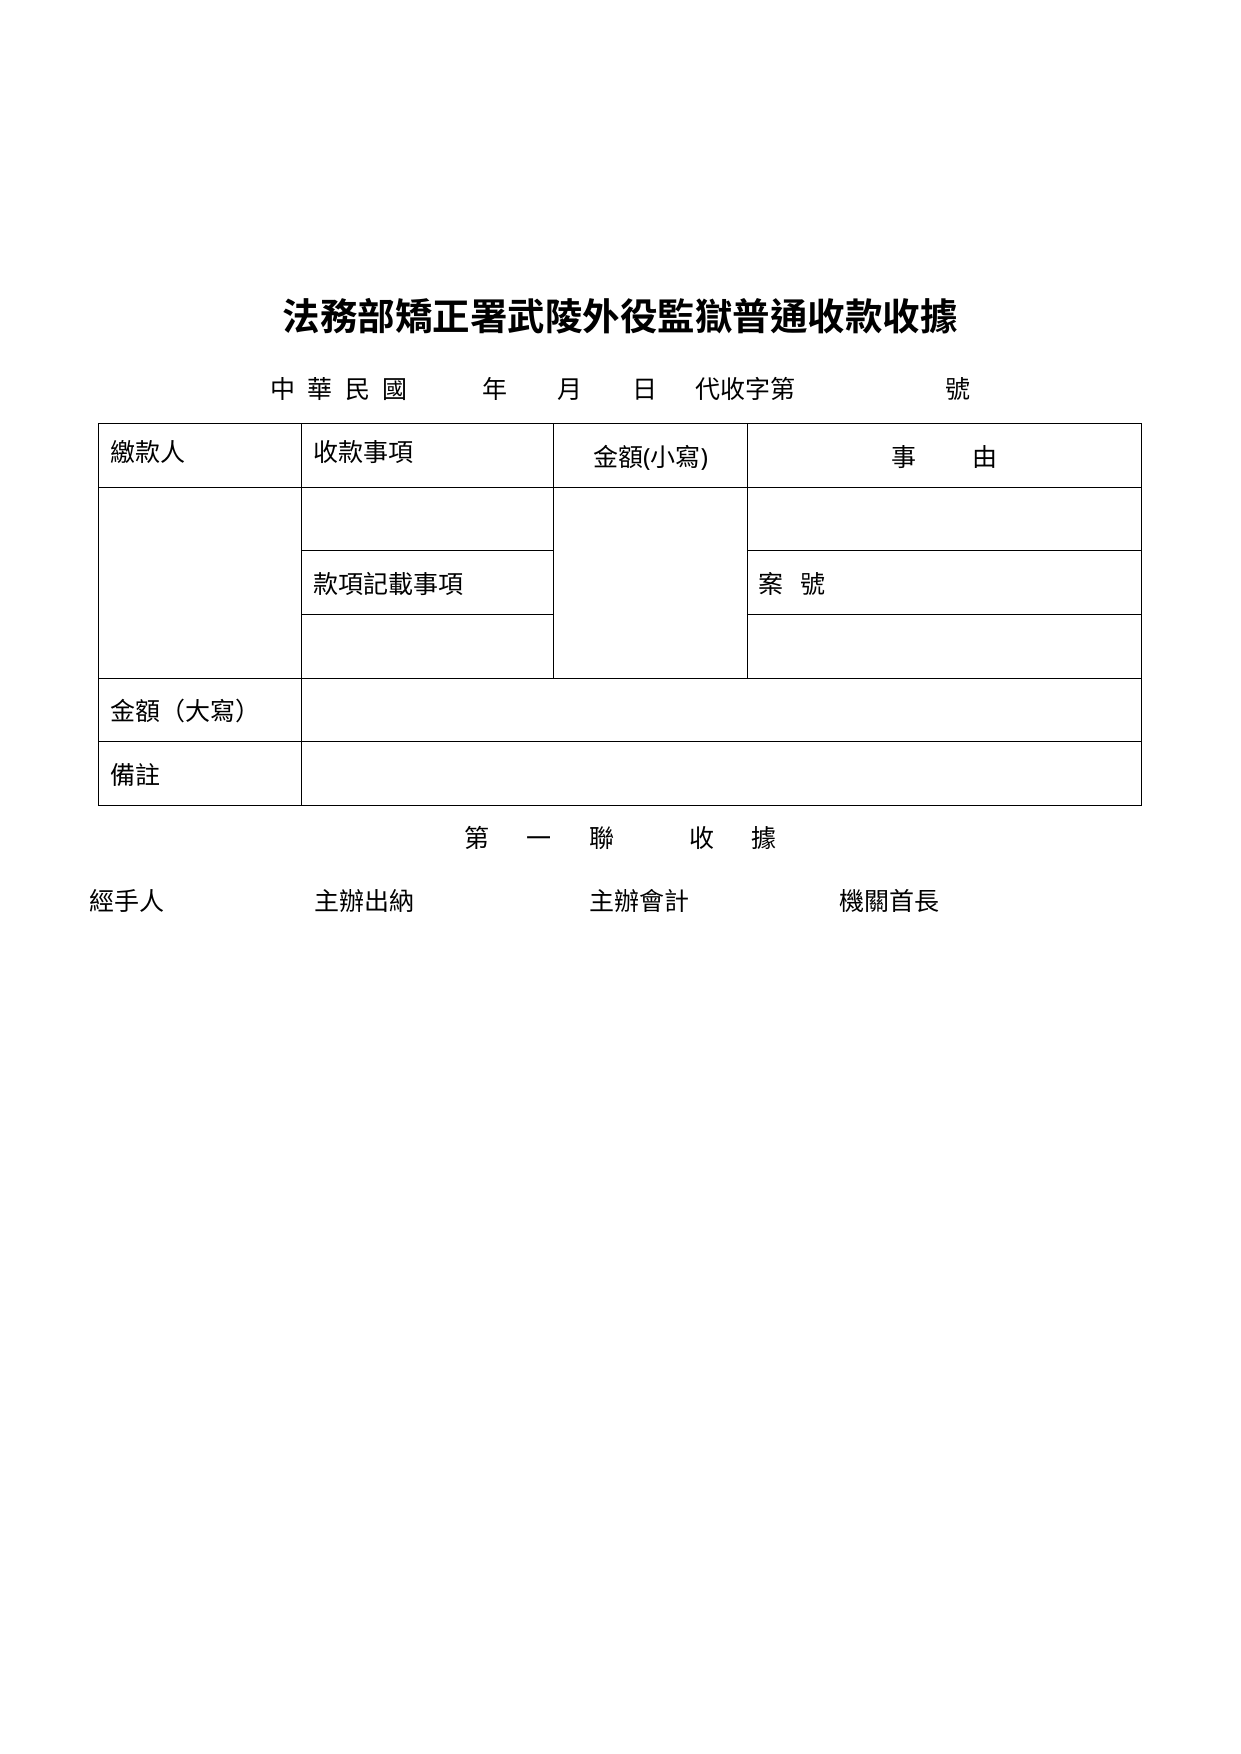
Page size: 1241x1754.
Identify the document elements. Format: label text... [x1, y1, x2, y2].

table_cell [302, 742, 1141, 804]
table_cell [302, 679, 1141, 741]
table_cell [302, 615, 553, 677]
table_header 金額(小寫) [554, 424, 747, 487]
table_cell [748, 488, 1141, 550]
table_header 事 由 [748, 424, 1141, 487]
table_cell [302, 488, 553, 550]
table_cell 案 號 [748, 551, 1141, 614]
table_cell 備註 [99, 742, 301, 804]
table_cell 款項記載事項 [302, 551, 553, 614]
table_cell [554, 488, 747, 677]
text 中 華 民 國 年 月 日 代收字第 號 [71, 369, 1169, 406]
text 法務部矯正署武陵外役監獄普通收款收據 [71, 283, 1169, 346]
table_header 繳款人 [99, 424, 301, 487]
text 經手人 主辦出納 主辦會計 機關首長 [71, 868, 1169, 931]
table_header 收款事項 [302, 424, 553, 487]
table_cell [748, 615, 1141, 677]
table_cell 金額（大寫） [99, 679, 301, 741]
table_cell [99, 488, 301, 677]
text 第 一 聯 收 據 [71, 806, 1169, 868]
